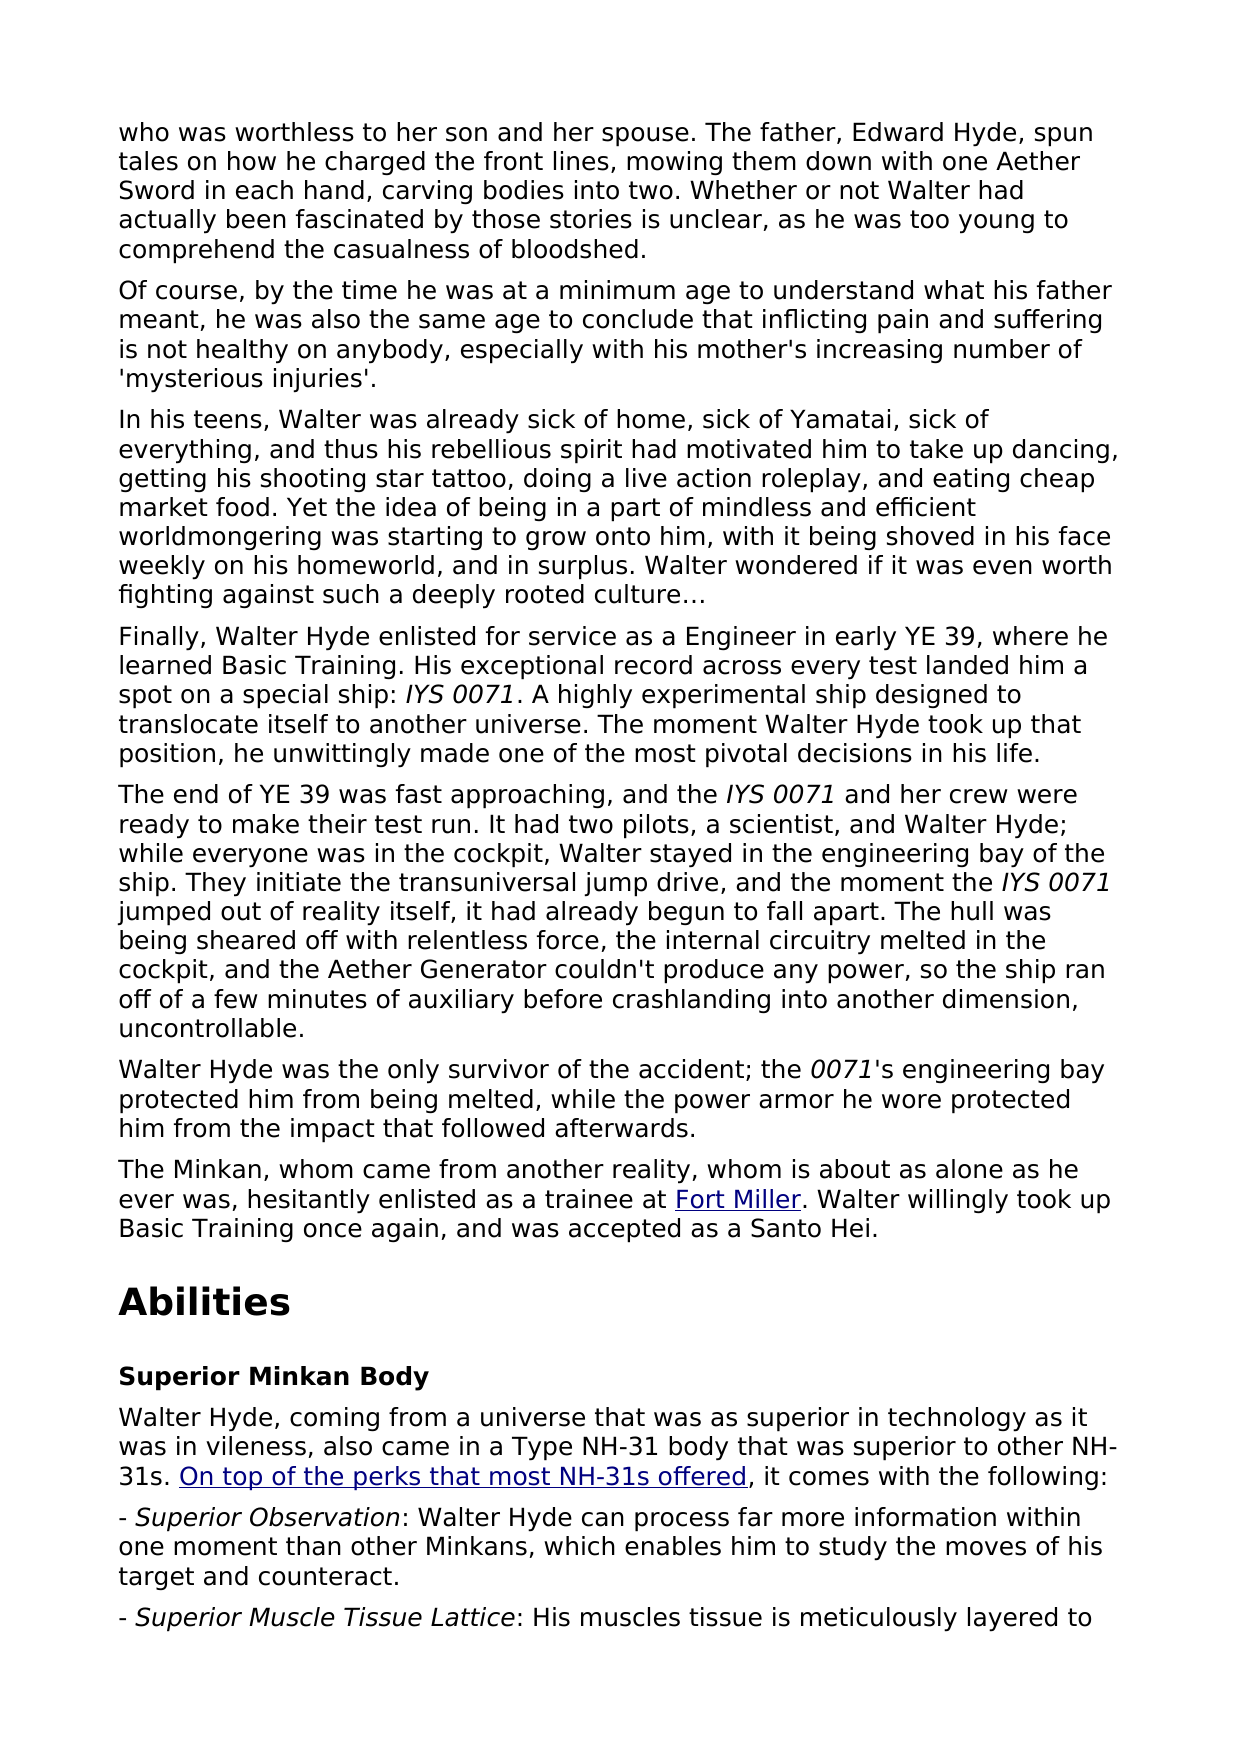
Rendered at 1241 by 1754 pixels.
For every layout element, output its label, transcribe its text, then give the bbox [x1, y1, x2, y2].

text - Superior Observation: Walter Hyde can process far more information within one moment than other Minkans, which enables him to study the moves of his target and counteract. [118, 1503, 1122, 1591]
text The Minkan, whom came from another reality, whom is about as alone as he ever was, hesitantly enlisted as a trainee at Fort Miller. Walter willingly took up Basic Training once again, and was accepted as a Santo Hei. [118, 1156, 1122, 1243]
text who was worthless to her son and her spouse. The father, Edward Hyde, spun tales on how he charged the front lines, mowing them down with one Aether Sword in each hand, carving bodies into two. Whether or not Walter had actually been fascinated by those stories is unclear, as he was too young to comprehend the casualness of bloodshed. [118, 118, 1122, 264]
text Of course, by the time he was at a minimum age to understand what his father meant, he was also the same age to conclude that inflicting pain and suffering is not healthy on anybody, especially with his mother's increasing number of 'mysterious injuries'. [118, 276, 1122, 393]
text Walter Hyde, coming from a universe that was as superior in technology as it was in vileness, also came in a Type NH-31 body that was superior to other NH-31s. On top of the perks that most NH-31s offered, it comes with the following: [118, 1403, 1122, 1491]
text Finally, Walter Hyde enlisted for service as a Engineer in early YE 39, where he learned Basic Training. His exceptional record across every test landed him a spot on a special ship: IYS 0071. A highly experimental ship designed to translocate itself to another universe. The moment Walter Hyde took up that position, he unwittingly made one of the most pivotal decisions in his life. [118, 622, 1122, 768]
text - Superior Muscle Tissue Lattice: His muscles tissue is meticulously layered to [118, 1603, 1122, 1633]
subtitle Abilities [118, 1281, 1122, 1324]
text The end of YE 39 was fast approaching, and the IYS 0071 and her crew were ready to make their test run. It had two pilots, a scientist, and Walter Hyde; while everyone was in the cockpit, Walter stayed in the engineering bay of the ship. They initiate the transuniversal jump drive, and the moment the IYS 0071 jumped out of reality itself, it had already begun to fall apart. The hull was being sheared off with relentless force, the internal circuitry melted in the cockpit, and the Aether Generator couldn't produce any power, so the ship ran off of a few minutes of auxiliary before crashlanding into another dimension, uncontrollable. [118, 781, 1122, 1043]
text In his teens, Walter was already sick of home, sick of Yamatai, sick of everything, and thus his rebellious spirit had motivated him to take up dancing, getting his shooting star tattoo, doing a live action roleplay, and eating cheap market food. Yet the idea of being in a part of mindless and efficient worldmongering was starting to grow onto him, with it being shoved in his face weekly on his homeworld, and in surplus. Walter wondered if it was even worth fighting against such a deeply rooted culture… [118, 406, 1122, 610]
text Walter Hyde was the only survivor of the accident; the 0071's engineering bay protected him from being melted, while the power armor he wore protected him from the impact that followed afterwards. [118, 1056, 1122, 1143]
subtitle Superior Minkan Body [118, 1362, 1122, 1391]
